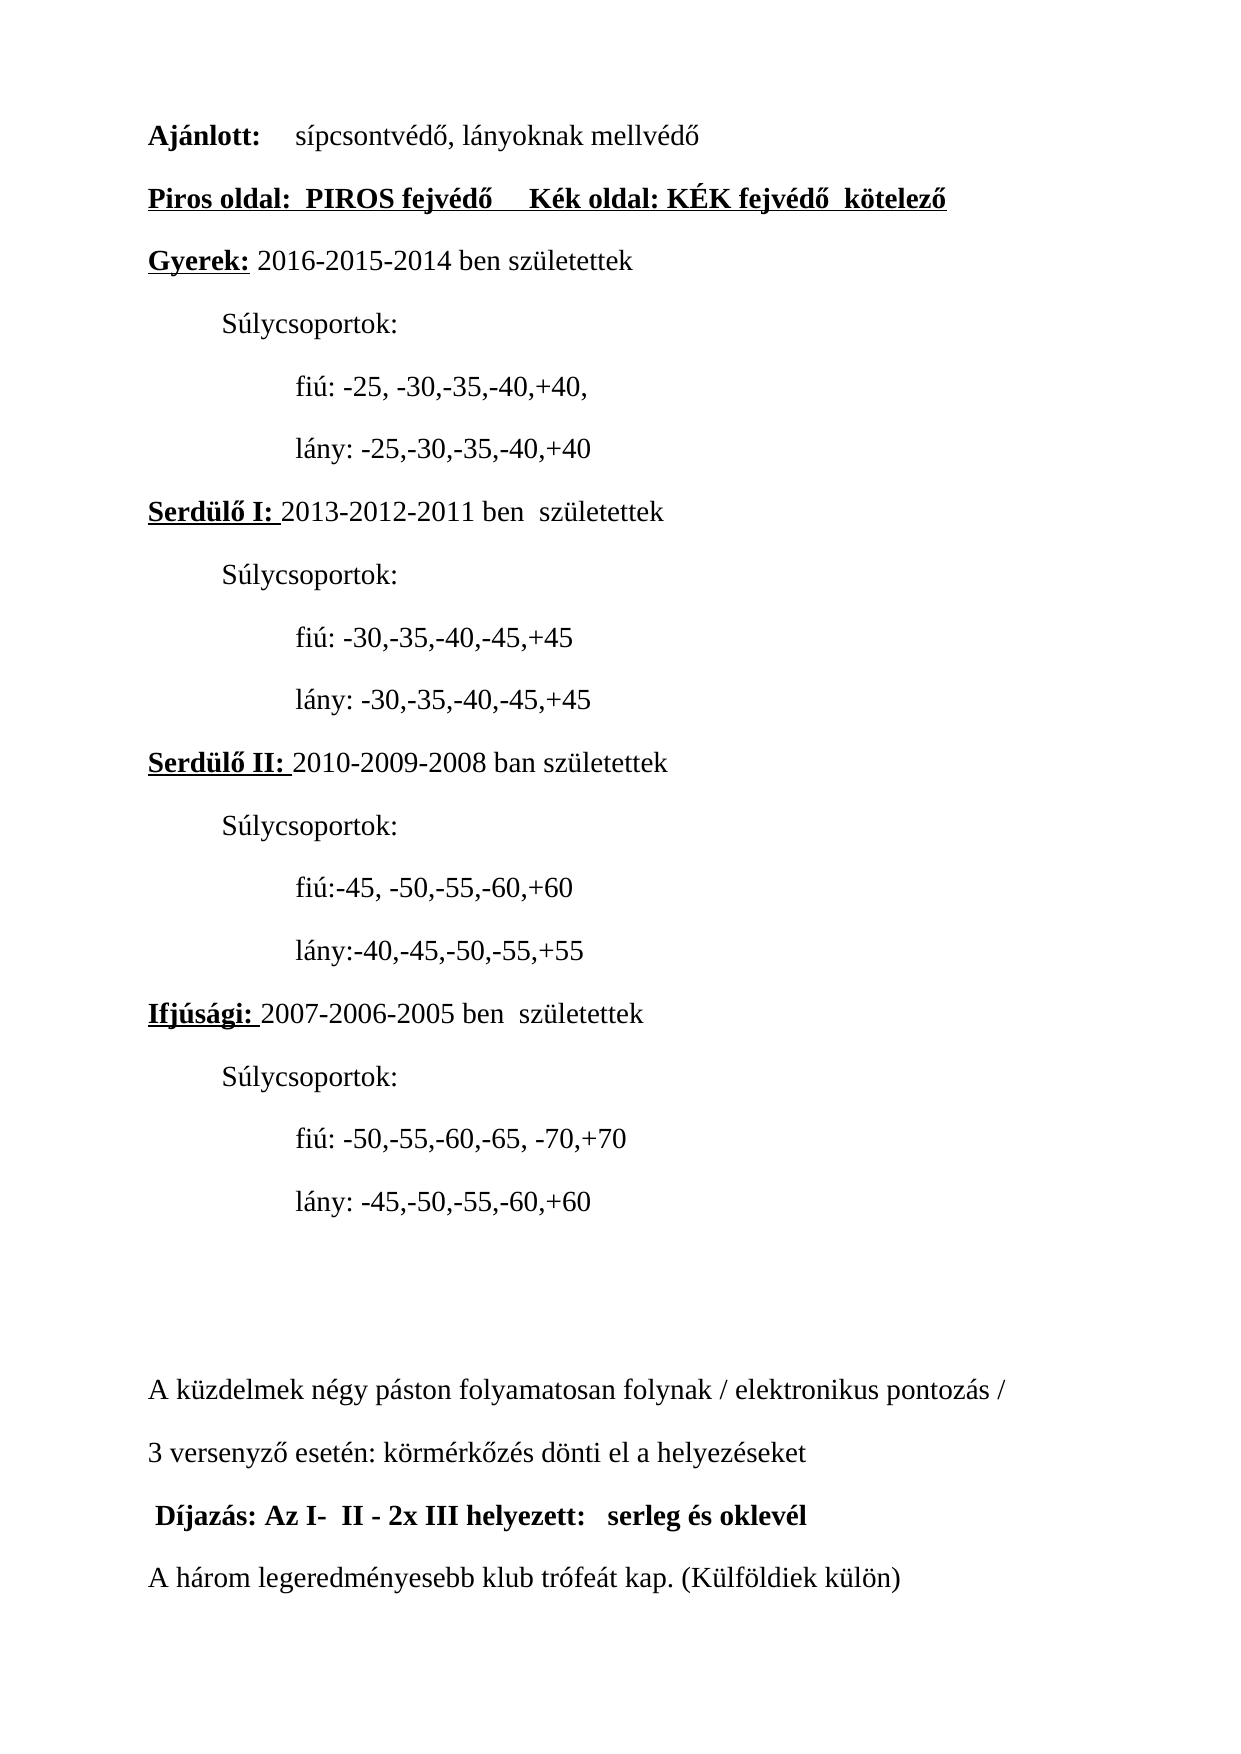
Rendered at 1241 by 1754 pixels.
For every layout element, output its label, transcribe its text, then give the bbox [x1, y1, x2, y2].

text lány: -25,-30,-35,-40,+40 [221, 432, 1092, 465]
text fiú: -30,-35,-40,-45,+45 [221, 620, 1092, 653]
text Súlycsoportok: [148, 557, 1092, 591]
text lány: -45,-50,-55,-60,+60 [221, 1184, 1092, 1218]
text Serdülő I: 2013-2012-2011 ben születettek [148, 494, 1092, 528]
text lány:-40,-45,-50,-55,+55 [221, 933, 1092, 967]
text fiú: -50,-55,-60,-65, -70,+70 [221, 1121, 1092, 1155]
text fiú: -25, -30,-35,-40,+40, [221, 369, 1092, 402]
text Díjazás: Az I- II - 2x III helyezett: serleg és oklevél [148, 1498, 1092, 1531]
text Súlycsoportok: [148, 1059, 1092, 1092]
text Piros oldal: PIROS fejvédő Kék oldal: KÉK fejvédő kötelező [148, 181, 1092, 214]
text 3 versenyző esetén: körmérkőzés dönti el a helyezéseket [148, 1435, 1092, 1468]
text A küzdelmek négy páston folyamatosan folynak / elektronikus pontozás / [148, 1372, 1092, 1406]
text Súlycsoportok: [148, 808, 1092, 841]
text lány: -30,-35,-40,-45,+45 [221, 682, 1092, 716]
text Ajánlott: sípcsontvédő, lányoknak mellvédő [148, 118, 1092, 152]
text fiú:-45, -50,-55,-60,+60 [221, 871, 1092, 904]
text A három legeredményesebb klub trófeát kap. (Külföldiek külön) [148, 1560, 1092, 1594]
text Gyerek: 2016-2015-2014 ben születettek [148, 243, 1092, 277]
text Serdülő II: 2010-2009-2008 ban születettek [148, 745, 1092, 779]
text Súlycsoportok: [148, 306, 1092, 340]
text Ifjúsági: 2007-2006-2005 ben születettek [148, 996, 1092, 1029]
